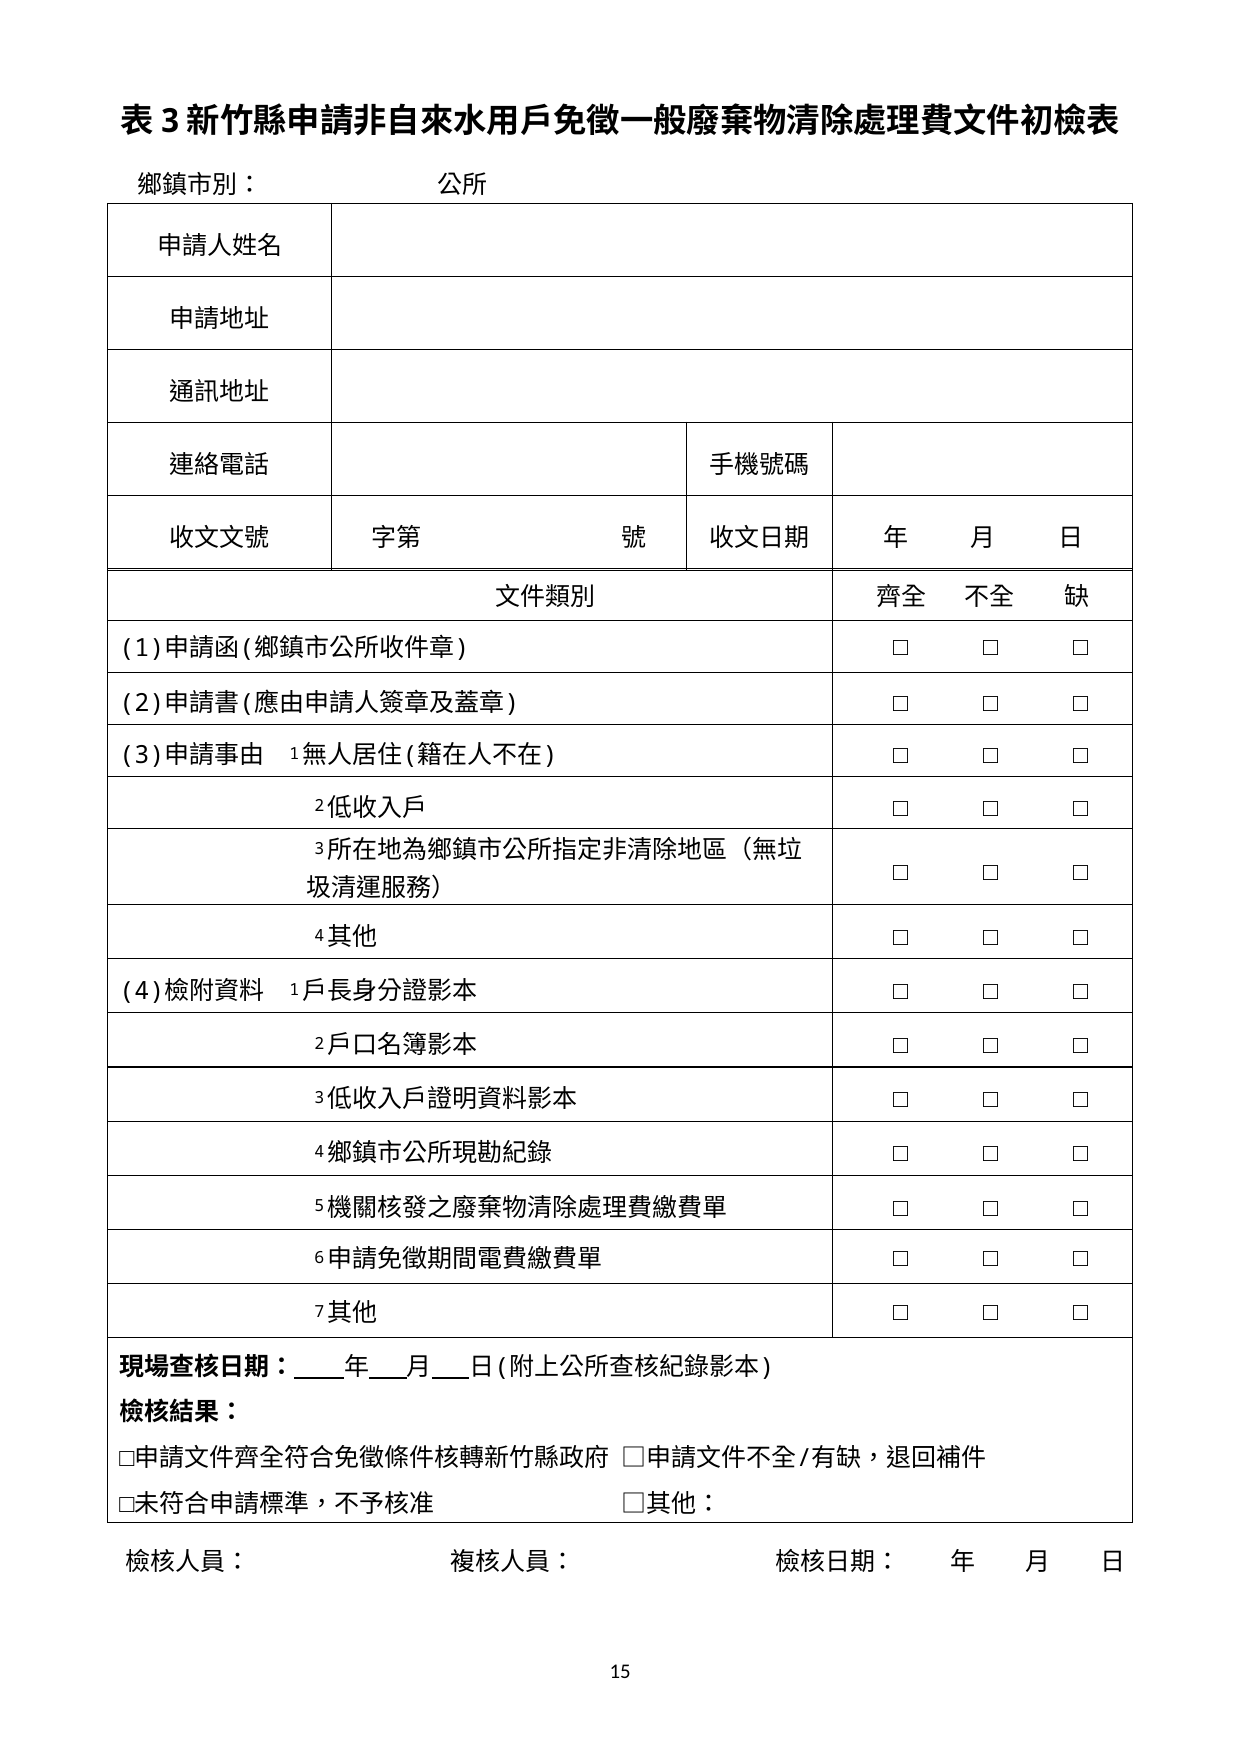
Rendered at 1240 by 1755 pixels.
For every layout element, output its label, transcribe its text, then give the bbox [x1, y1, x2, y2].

table_cell [332, 350, 1132, 422]
table_header 申請人姓名 [108, 204, 331, 276]
table_cell 年 月 日 [833, 496, 1132, 567]
table_cell (3)申請事由 1無人居住(籍在人不在) [108, 725, 832, 776]
table_cell □ □ □ [833, 725, 1132, 776]
table_cell 3所在地為鄉鎮市公所指定非清除地區（無垃圾清運服務） [108, 829, 832, 904]
table_cell 齊全 不全 缺 [833, 571, 1132, 619]
table_cell □ □ □ [833, 621, 1132, 672]
table_header [332, 204, 1132, 276]
table_cell 申請地址 [108, 277, 331, 349]
table_cell 收文文號 [108, 496, 331, 567]
table_cell [833, 423, 1132, 494]
table_cell □ □ □ [833, 1013, 1132, 1066]
table_cell 連絡電話 [108, 423, 331, 494]
table_cell 6申請免徵期間電費繳費單 [108, 1230, 832, 1283]
table_cell 4鄉鎮市公所現勘紀錄 [108, 1122, 832, 1175]
table_cell 收文日期 [687, 496, 832, 567]
table_cell □ □ □ [833, 829, 1132, 904]
table_cell 現場查核日期： 年 月 日(附上公所查核紀錄影本) 檢核結果： □申請文件齊全符合免徵條件核轉新竹縣政府 □申請文件不全/有缺，退回補件 □未符合申請標準，不予核准 □其他： [108, 1338, 1132, 1522]
table_cell □ □ □ [833, 673, 1132, 724]
table_cell □ □ □ [833, 959, 1132, 1012]
table_cell □ □ □ [833, 1122, 1132, 1175]
table_cell [332, 423, 686, 494]
table_cell 通訊地址 [108, 350, 331, 422]
table_cell 2戶口名簿影本 [108, 1013, 832, 1066]
table_cell □ □ □ [833, 1284, 1132, 1337]
table_cell □ □ □ [833, 1068, 1132, 1121]
text 鄉鎮市別： 公所 [137, 157, 1127, 203]
table_cell (1)申請函(鄉鎮市公所收件章) [108, 621, 832, 672]
table_cell 5機關核發之廢棄物清除處理費繳費單 [108, 1176, 832, 1229]
table_cell 文件類別 [108, 571, 832, 619]
table_cell 3低收入戶證明資料影本 [108, 1068, 832, 1121]
table_cell (2)申請書(應由申請人簽章及蓋章) [108, 673, 832, 724]
text 表3新竹縣申請非自來水用戶免徵一般廢棄物清除處理費文件初檢表 [112, 99, 1127, 141]
text 檢核人員： 複核人員： 檢核日期： 年 月 日 [112, 1541, 1127, 1578]
table_cell 手機號碼 [687, 423, 832, 494]
table_cell 7其他 [108, 1284, 832, 1337]
table_cell □ □ □ [833, 1230, 1132, 1283]
table_cell [332, 277, 1132, 349]
table_cell □ □ □ [833, 777, 1132, 828]
table_cell 4其他 [108, 905, 832, 958]
table_cell (4)檢附資料 1戶長身分證影本 [108, 959, 832, 1012]
table_cell □ □ □ [833, 905, 1132, 958]
table_cell □ □ □ [833, 1176, 1132, 1229]
table_cell 字第 號 [332, 496, 686, 567]
table_cell 2低收入戶 [108, 777, 832, 828]
